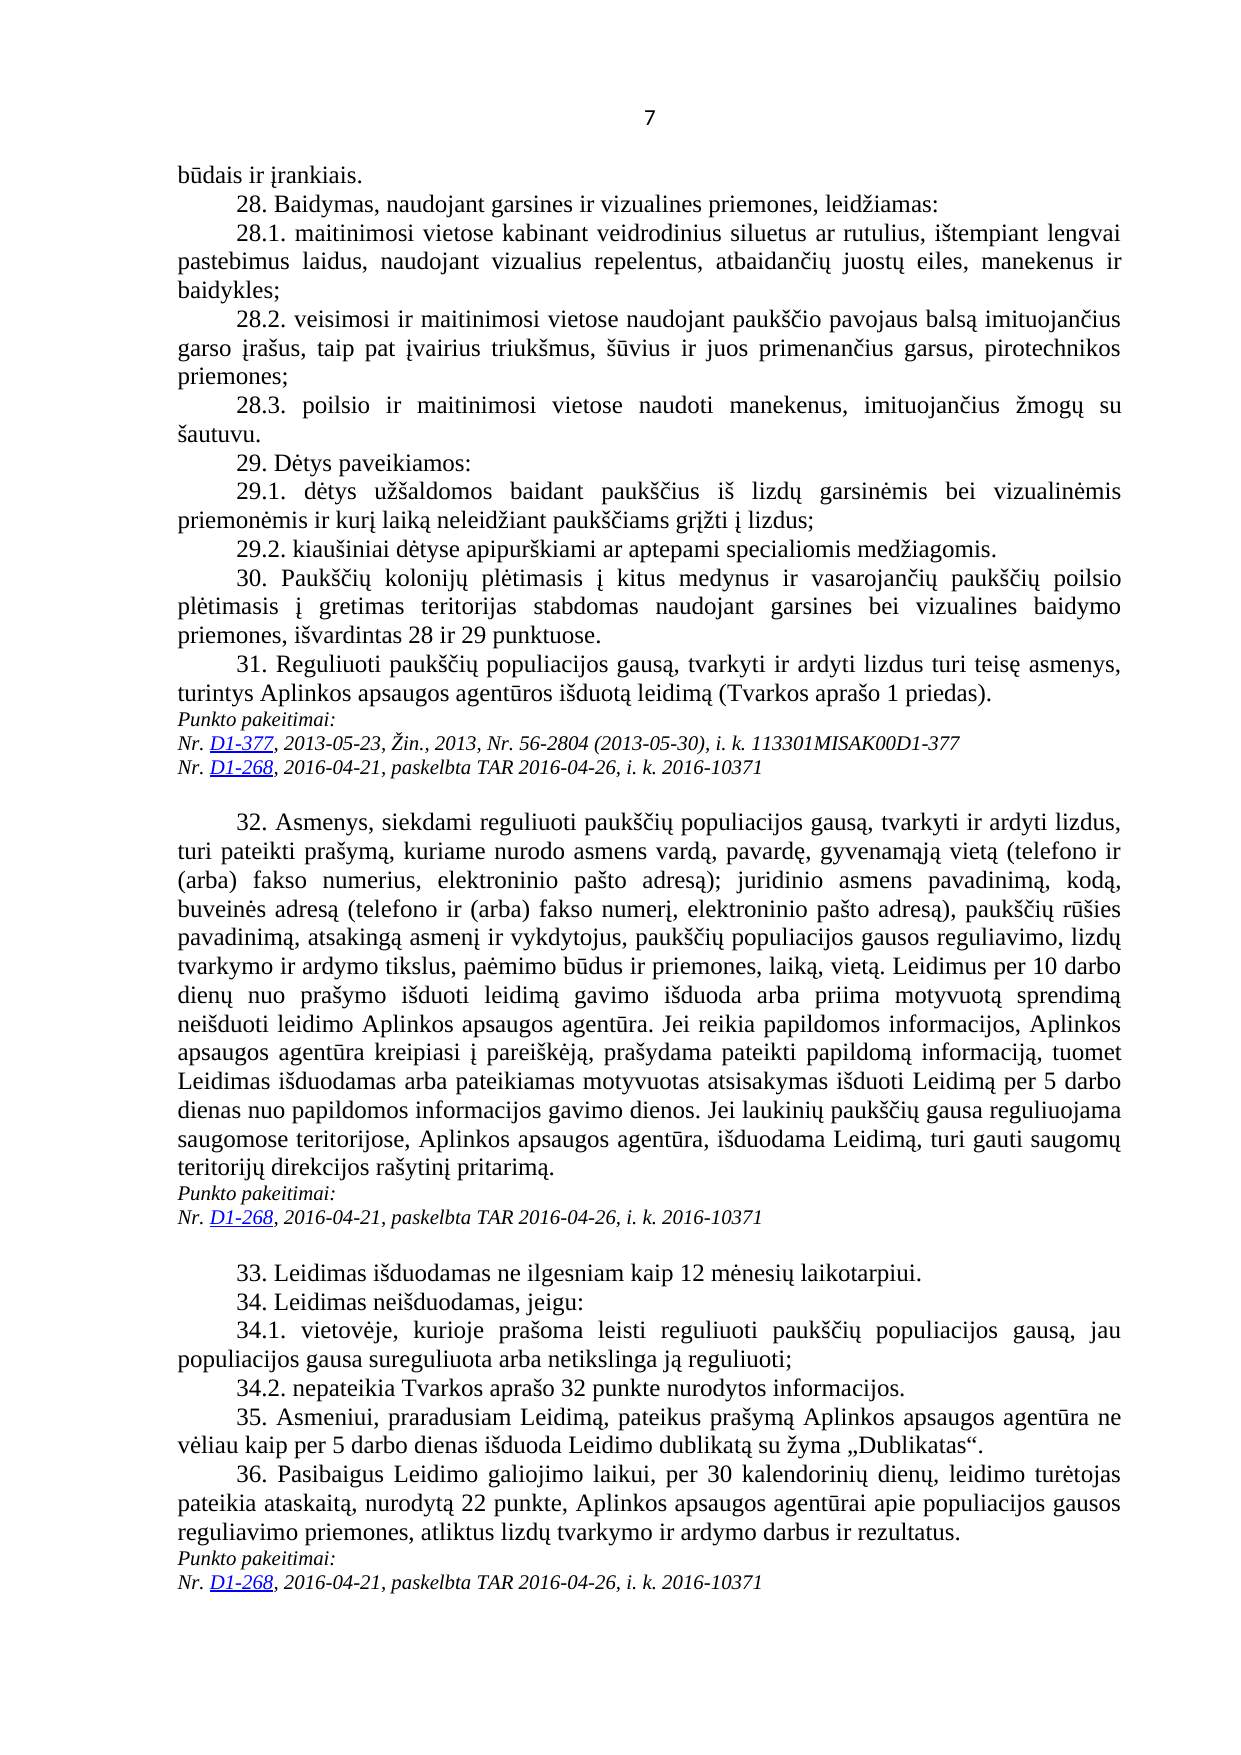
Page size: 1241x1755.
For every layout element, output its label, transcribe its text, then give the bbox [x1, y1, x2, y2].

text 28.2. veisimosi ir maitinimosi vietose naudojant paukščio pavojaus balsą imituojančius garso įrašus, taip pat įvairius triukšmus, šūvius ir juos primenančius garsus, pirotechnikos priemones; [177, 304, 1122, 390]
text 35. Asmeniui, praradusiam Leidimą, pateikus prašymą Aplinkos apsaugos agentūra ne vėliau kaip per 5 darbo dienas išduoda Leidimo dublikatą su žyma „Dublikatas“. [177, 1402, 1122, 1459]
text 28. Baidymas, naudojant garsines ir vizualines priemones, leidžiamas: [177, 189, 1122, 218]
text Nr. D1-268, 2016-04-21, paskelbta TAR 2016-04-26, i. k. 2016-10371 [177, 1205, 1122, 1229]
text Punkto pakeitimai: [177, 1181, 1122, 1205]
text 34. Leidimas neišduodamas, jeigu: [177, 1287, 1122, 1316]
text 32. Asmenys, siekdami reguliuoti paukščių populiacijos gausą, tvarkyti ir ardyti lizdus, turi pateikti prašymą, kuriame nurodo asmens vardą, pavardę, gyvenamąją vietą (telefono ir (arba) fakso numerius, elektroninio pašto adresą); juridinio asmens pavadinimą, kodą, buveinės adresą (telefono ir (arba) fakso numerį, elektroninio pašto adresą), paukščių rūšies pavadinimą, atsakingą asmenį ir vykdytojus, paukščių populiacijos gausos reguliavimo, lizdų tvarkymo ir ardymo tikslus, paėmimo būdus ir priemones, laiką, vietą. Leidimus per 10 darbo dienų nuo prašymo išduoti leidimą gavimo išduoda arba priima motyvuotą sprendimą neišduoti leidimo Aplinkos apsaugos agentūra. Jei reikia papildomos informacijos, Aplinkos apsaugos agentūra kreipiasi į pareiškėją, prašydama pateikti papildomą informaciją, tuomet Leidimas išduodamas arba pateikiamas motyvuotas atsisakymas išduoti Leidimą per 5 darbo dienas nuo papildomos informacijos gavimo dienos. Jei laukinių paukščių gausa reguliuojama saugomose teritorijose, Aplinkos apsaugos agentūra, išduodama Leidimą, turi gauti saugomų teritorijų direkcijos rašytinį pritarimą. [177, 807, 1122, 1181]
text Nr. D1-268, 2016-04-21, paskelbta TAR 2016-04-26, i. k. 2016-10371 [177, 1569, 1122, 1594]
text 29.2. kiaušiniai dėtyse apipurškiami ar aptepami specialiomis medžiagomis. [177, 534, 1122, 563]
text 34.2. nepateikia Tvarkos aprašo 32 punkte nurodytos informacijos. [177, 1373, 1122, 1402]
text Nr. D1-377, 2013-05-23, Žin., 2013, Nr. 56-2804 (2013-05-30), i. k. 113301MISAK00D1-377 [177, 731, 1122, 754]
text 33. Leidimas išduodamas ne ilgesniam kaip 12 mėnesių laikotarpiui. [177, 1258, 1122, 1287]
text 30. Paukščių kolonijų plėtimasis į kitus medynus ir vasarojančių paukščių poilsio plėtimasis į gretimas teritorijas stabdomas naudojant garsines bei vizualines baidymo priemones, išvardintas 28 ir 29 punktuose. [177, 563, 1122, 649]
text Punkto pakeitimai: [177, 706, 1122, 731]
text 31. Reguliuoti paukščių populiacijos gausą, tvarkyti ir ardyti lizdus turi teisę asmenys, turintys Aplinkos apsaugos agentūros išduotą leidimą (Tvarkos aprašo 1 priedas). [177, 649, 1122, 706]
text Nr. D1-268, 2016-04-21, paskelbta TAR 2016-04-26, i. k. 2016-10371 [177, 754, 1122, 779]
text 36. Pasibaigus Leidimo galiojimo laikui, per 30 kalendorinių dienų, leidimo turėtojas pateikia ataskaitą, nurodytą 22 punkte, Aplinkos apsaugos agentūrai apie populiacijos gausos reguliavimo priemones, atliktus lizdų tvarkymo ir ardymo darbus ir rezultatus. [177, 1459, 1122, 1546]
text 34.1. vietovėje, kurioje prašoma leisti reguliuoti paukščių populiacijos gausą, jau populiacijos gausa sureguliuota arba netikslinga ją reguliuoti; [177, 1316, 1122, 1373]
text 28.3. poilsio ir maitinimosi vietose naudoti manekenus, imituojančius žmogų su šautuvu. [177, 390, 1122, 448]
text 29. Dėtys paveikiamos: [177, 448, 1122, 476]
text būdais ir įrankiais. [177, 160, 1122, 189]
text 28.1. maitinimosi vietose kabinant veidrodinius siluetus ar rutulius, ištempiant lengvai pastebimus laidus, naudojant vizualius repelentus, atbaidančių juostų eiles, manekenus ir baidykles; [177, 218, 1122, 304]
text 29.1. dėtys užšaldomos baidant paukščius iš lizdų garsinėmis bei vizualinėmis priemonėmis ir kurį laiką neleidžiant paukščiams grįžti į lizdus; [177, 476, 1122, 534]
text Punkto pakeitimai: [177, 1546, 1122, 1569]
